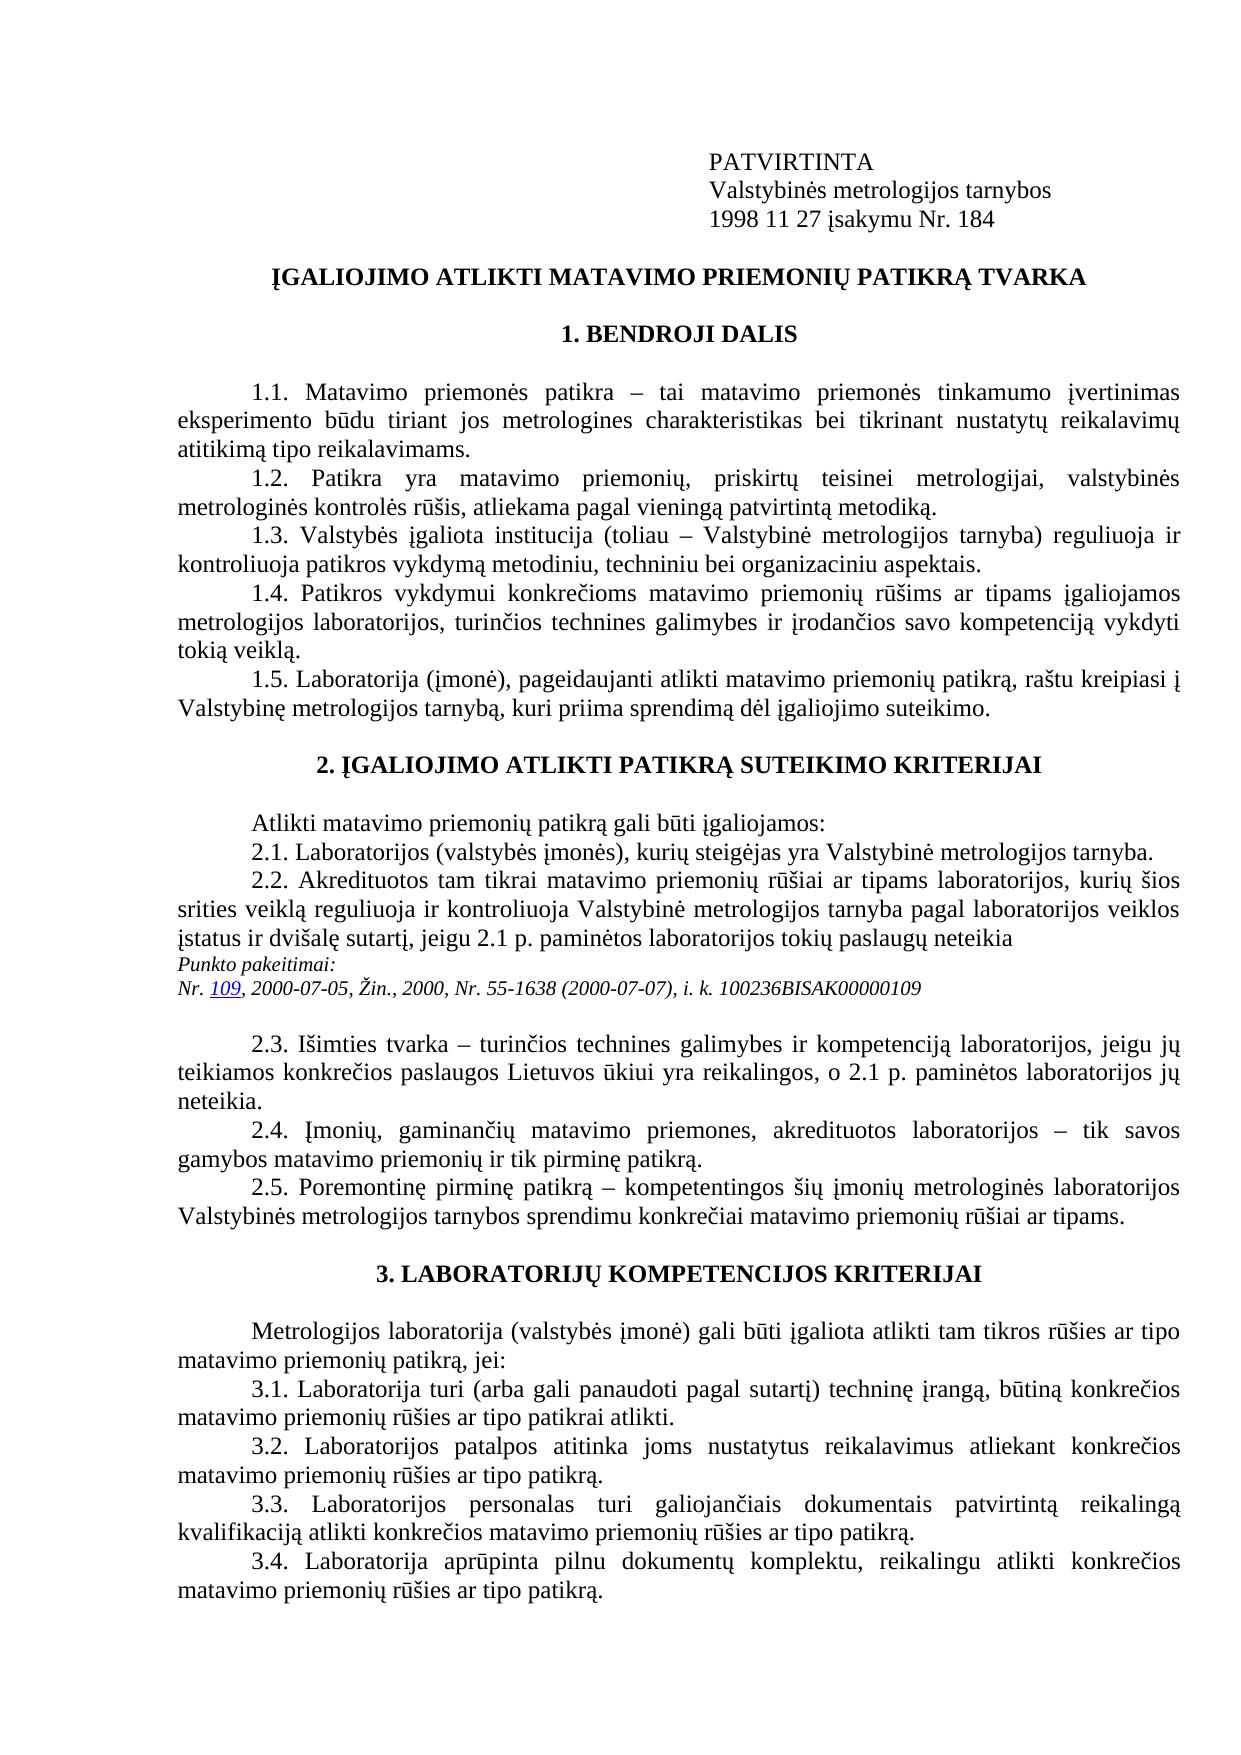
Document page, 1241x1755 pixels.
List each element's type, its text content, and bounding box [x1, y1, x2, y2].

text 2. ĮGALIOJIMO ATLIKTI PATIKRĄ SUTEIKIMO KRITERIJAI [177, 751, 1181, 779]
text 2.4. Įmonių, gaminančių matavimo priemones, akredituotos laboratorijos – tik savos gamybos matavimo priemonių ir tik pirminę patikrą. [177, 1115, 1181, 1172]
text 3.1. Laboratorija turi (arba gali panaudoti pagal sutartį) techninę įrangą, būtiną konkrečios matavimo priemonių rūšies ar tipo patikrai atlikti. [177, 1374, 1181, 1431]
text 2.5. Poremontinę pirminę patikrą – kompetentingos šių įmonių metrologinės laboratorijos Valstybinės metrologijos tarnybos sprendimu konkrečiai matavimo priemonių rūšiai ar tipams. [177, 1172, 1181, 1230]
text PATVIRTINTA [177, 147, 1181, 176]
text 1.1. Matavimo priemonės patikra – tai matavimo priemonės tinkamumo įvertinimas eksperimento būdu tiriant jos metrologines charakteristikas bei tikrinant nustatytų reikalavimų atitikimą tipo reikalavimams. [177, 377, 1181, 463]
text Atlikti matavimo priemonių patikrą gali būti įgaliojamos: [177, 808, 1181, 837]
text Metrologijos laboratorija (valstybės įmonė) gali būti įgaliota atlikti tam tikros rūšies ar tipo matavimo priemonių patikrą, jei: [177, 1316, 1181, 1374]
text Nr. 109, 2000-07-05, Žin., 2000, Nr. 55-1638 (2000-07-07), i. k. 100236BISAK00000109 [177, 976, 1181, 1000]
text 3.2. Laboratorijos patalpos atitinka joms nustatytus reikalavimus atliekant konkrečios matavimo priemonių rūšies ar tipo patikrą. [177, 1431, 1181, 1489]
text 1.5. Laboratorija (įmonė), pageidaujanti atlikti matavimo priemonių patikrą, raštu kreipiasi į Valstybinę metrologijos tarnybą, kuri priima sprendimą dėl įgaliojimo suteikimo. [177, 664, 1181, 722]
text 3.3. Laboratorijos personalas turi galiojančiais dokumentais patvirtintą reikalingą kvalifikaciją atlikti konkrečios matavimo priemonių rūšies ar tipo patikrą. [177, 1489, 1181, 1546]
text 3.4. Laboratorija aprūpinta pilnu dokumentų komplektu, reikalingu atlikti konkrečios matavimo priemonių rūšies ar tipo patikrą. [177, 1546, 1181, 1604]
text 1. BENDROJI DALIS [177, 319, 1181, 348]
text 1.3. Valstybės įgaliota institucija (toliau – Valstybinė metrologijos tarnyba) reguliuoja ir kontroliuoja patikros vykdymą metodiniu, techniniu bei organizaciniu aspektais. [177, 521, 1181, 578]
text 1.4. Patikros vykdymui konkrečioms matavimo priemonių rūšims ar tipams įgaliojamos metrologijos laboratorijos, turinčios technines galimybes ir įrodančios savo kompetenciją vykdyti tokią veiklą. [177, 578, 1181, 664]
text 2.1. Laboratorijos (valstybės įmonės), kurių steigėjas yra Valstybinė metrologijos tarnyba. [177, 837, 1181, 866]
text 3. LABORATORIJŲ KOMPETENCIJOS KRITERIJAI [177, 1259, 1181, 1287]
text Punkto pakeitimai: [177, 952, 1181, 976]
text Valstybinės metrologijos tarnybos [177, 176, 1181, 204]
text 2.3. Išimties tvarka – turinčios technines galimybes ir kompetenciją laboratorijos, jeigu jų teikiamos konkrečios paslaugos Lietuvos ūkiui yra reikalingos, o 2.1 p. paminėtos laboratorijos jų neteikia. [177, 1029, 1181, 1115]
text ĮgaliojimO atlikti matavimo priemonių patikrĄ tvarka [177, 262, 1181, 291]
text 2.2. Akredituotos tam tikrai matavimo priemonių rūšiai ar tipams laboratorijos, kurių šios srities veiklą reguliuoja ir kontroliuoja Valstybinė metrologijos tarnyba pagal laboratorijos veiklos įstatus ir dvišalę sutartį, jeigu 2.1 p. paminėtos laboratorijos tokių paslaugų neteikia [177, 866, 1181, 952]
text 1.2. Patikra yra matavimo priemonių, priskirtų teisinei metrologijai, valstybinės metrologinės kontrolės rūšis, atliekama pagal vieningą patvirtintą metodiką. [177, 463, 1181, 521]
text 1998 11 27 įsakymu Nr. 184 [177, 204, 1181, 233]
